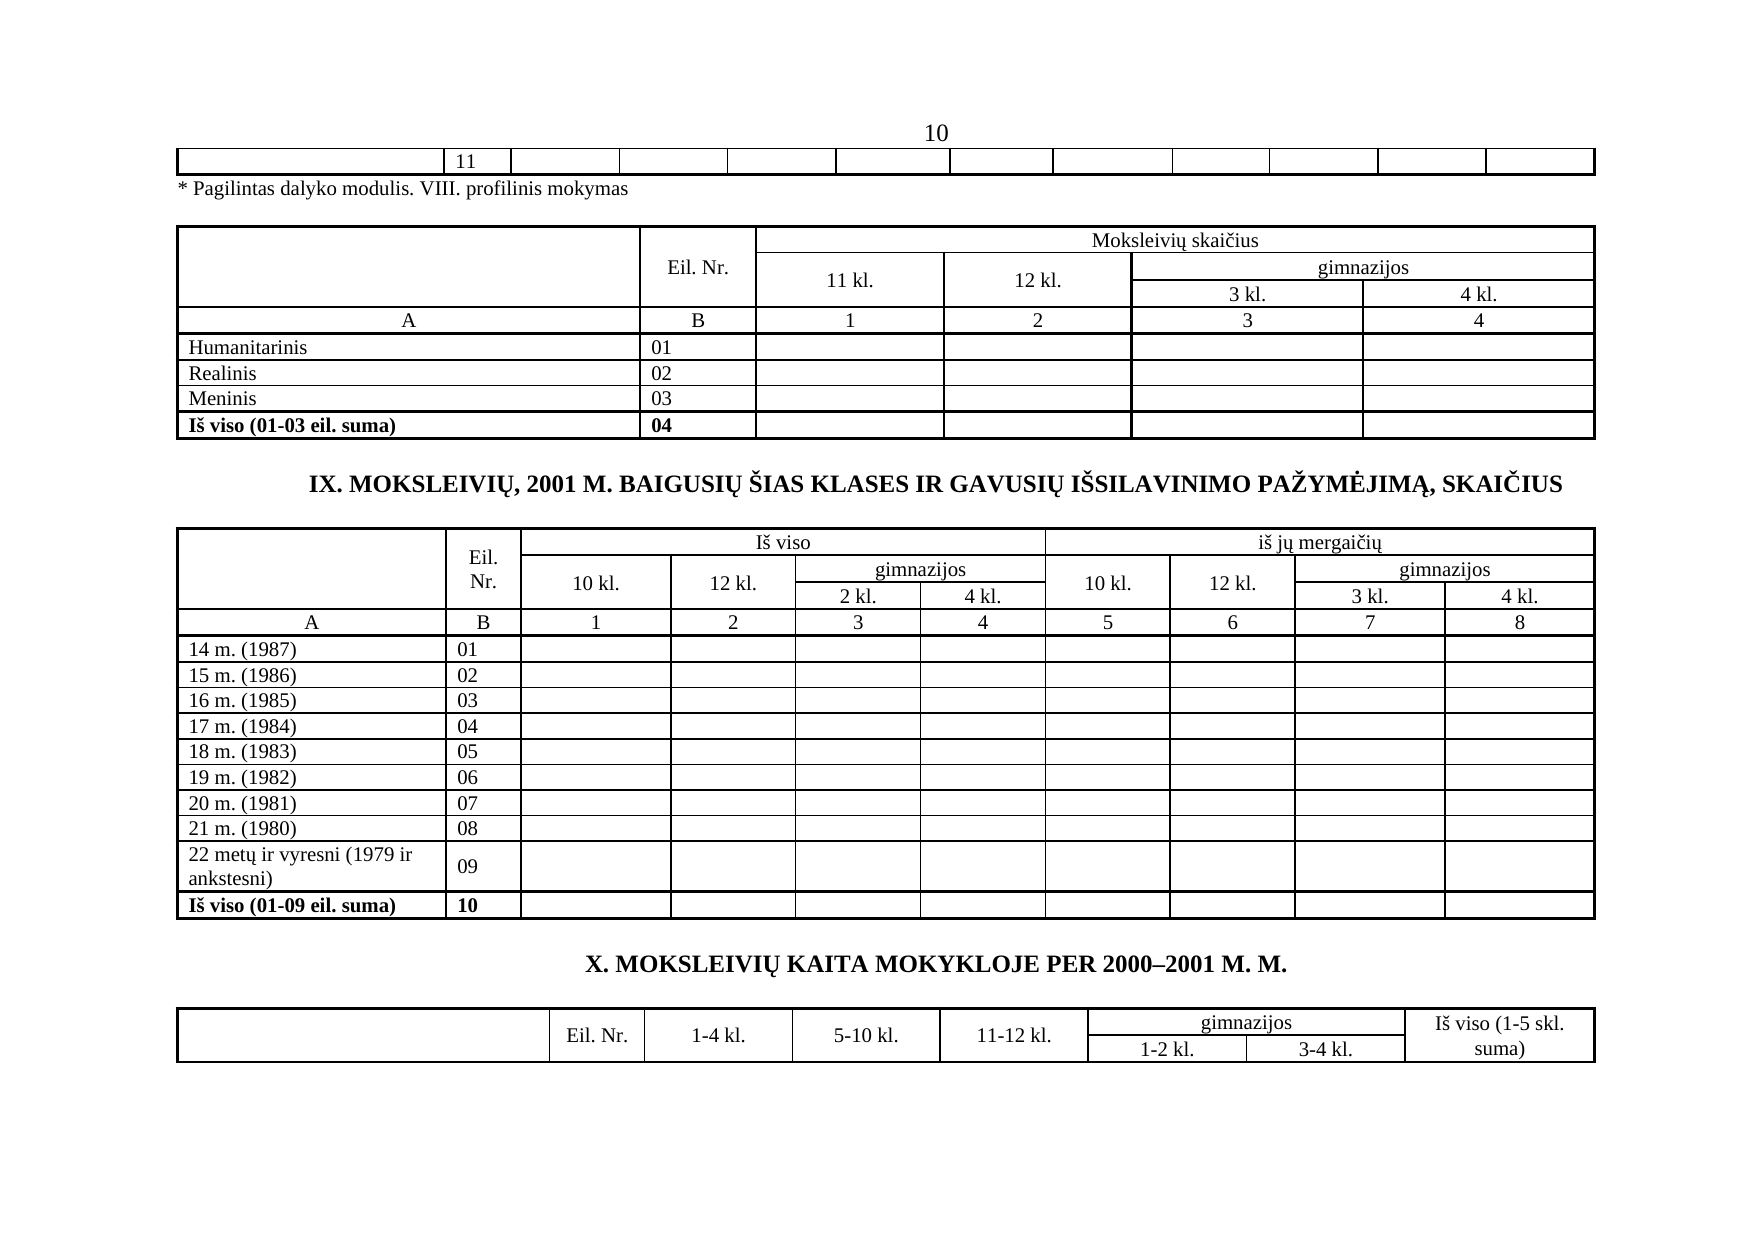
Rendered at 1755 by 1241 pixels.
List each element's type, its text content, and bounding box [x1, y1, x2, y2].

table_cell 15 m. (1986) [179, 663, 445, 687]
table_header [179, 228, 639, 306]
table_cell [672, 663, 795, 687]
table_header Eil. Nr. [641, 228, 755, 306]
table_cell 2 [672, 610, 795, 634]
table_cell 16 m. (1985) [179, 688, 445, 712]
table_cell [1046, 765, 1169, 789]
table_cell 14 m. (1987) [179, 637, 445, 661]
table_cell 7 [1296, 610, 1444, 634]
table_cell [757, 335, 943, 359]
table_cell [1133, 413, 1362, 437]
table_cell [1296, 765, 1444, 789]
table_cell [921, 791, 1045, 815]
table_cell 12 kl. [672, 556, 795, 608]
table_cell [1296, 791, 1444, 815]
table_header 5-10 kl. [793, 1010, 939, 1061]
table_cell [672, 637, 795, 661]
table_cell 5 [1046, 610, 1169, 634]
table_header Moksleivių skaičius [757, 228, 1593, 252]
table_cell [179, 149, 443, 173]
table_cell 19 m. (1982) [179, 765, 445, 789]
table_cell 11 [445, 149, 510, 173]
table_cell 02 [447, 663, 520, 687]
table_cell [796, 791, 920, 815]
table_cell [672, 893, 795, 917]
table_cell [1171, 688, 1294, 712]
table_cell [945, 361, 1130, 384]
table_cell [1296, 842, 1444, 890]
table_cell [1296, 688, 1444, 712]
table_cell 06 [447, 765, 520, 789]
table_cell [672, 842, 795, 890]
table_cell [921, 765, 1045, 789]
table_cell [796, 893, 920, 917]
table_cell [1296, 816, 1444, 840]
table_cell gimnazijos [1296, 556, 1593, 581]
table_cell [1364, 361, 1593, 384]
table_cell 12 kl. [945, 253, 1130, 306]
table_cell [1296, 893, 1444, 917]
table_cell 12 kl. [1171, 556, 1294, 608]
text IX. MOKSLEIVIŲ, 2001 M. BAIGUSIŲ ŠIAS KLASES IR GAVUSIŲ IŠSILAVINIMO PAŽYMĖJIMĄ, SKAIČIUS [177, 469, 1695, 498]
table_cell [1046, 740, 1169, 763]
table_cell [522, 688, 670, 712]
table_cell [1046, 714, 1169, 738]
table_cell 18 m. (1983) [179, 740, 445, 763]
table_cell [945, 413, 1130, 437]
table_cell [728, 149, 835, 173]
table_header iš jų mergaičių [1046, 530, 1593, 554]
table_cell [620, 149, 727, 173]
table_cell [1446, 740, 1593, 763]
table_cell [945, 335, 1130, 359]
table_header Eil. Nr. [550, 1010, 644, 1061]
table_cell 3 [1133, 308, 1362, 332]
table_cell [1171, 816, 1294, 840]
table_cell [1171, 842, 1294, 890]
table_cell 05 [447, 740, 520, 763]
table_cell [522, 791, 670, 815]
table_cell [1133, 386, 1362, 410]
table_cell [522, 714, 670, 738]
table_cell [921, 842, 1045, 890]
table_cell [522, 663, 670, 687]
table_cell [1296, 740, 1444, 763]
table_cell 4 kl. [921, 583, 1045, 608]
table_cell [1046, 688, 1169, 712]
table_cell [1046, 663, 1169, 687]
table_cell 11 kl. [757, 253, 943, 306]
table_cell [1364, 335, 1593, 359]
table_cell Iš viso (01-03 eil. suma) [179, 413, 639, 437]
table_cell [1046, 816, 1169, 840]
table_cell [1173, 149, 1269, 173]
table_cell [921, 688, 1045, 712]
table_cell 1 [522, 610, 670, 634]
table_header [179, 1010, 549, 1061]
table_cell [1046, 842, 1169, 890]
table_cell [1133, 335, 1362, 359]
table_cell [1171, 791, 1294, 815]
table_cell [522, 637, 670, 661]
table_cell [945, 386, 1130, 410]
table_cell 08 [447, 816, 520, 840]
table_cell 3 kl. [1133, 281, 1362, 306]
table_cell 4 kl. [1364, 281, 1593, 306]
table_cell [1446, 688, 1593, 712]
table_cell [672, 688, 795, 712]
table_cell [921, 893, 1045, 917]
table_cell [1487, 149, 1593, 173]
table_cell [796, 740, 920, 763]
table_cell [1171, 637, 1294, 661]
table_cell [757, 386, 943, 410]
table_cell [951, 149, 1052, 173]
table_cell [1446, 765, 1593, 789]
table_cell [1270, 149, 1377, 173]
table_header 11-12 kl. [941, 1010, 1087, 1061]
text * Pagilintas dalyko modulis. VIII. profilinis mokymas [177, 176, 1695, 200]
table_cell [796, 765, 920, 789]
table_cell 10 kl. [522, 556, 670, 608]
table_cell [796, 688, 920, 712]
table_header Iš viso (1-5 skl. suma) [1406, 1010, 1593, 1061]
table_cell [672, 816, 795, 840]
table_cell [796, 842, 920, 890]
table_cell [796, 637, 920, 661]
table_cell [1046, 893, 1169, 917]
table_cell [1171, 893, 1294, 917]
table_cell 4 [1364, 308, 1593, 332]
table_cell 20 m. (1981) [179, 791, 445, 815]
table_cell 01 [447, 637, 520, 661]
table_cell A [179, 610, 445, 634]
table_cell [921, 816, 1045, 840]
table_cell [1171, 740, 1294, 763]
table_cell [1046, 637, 1169, 661]
table_cell [672, 791, 795, 815]
table_cell [1446, 893, 1593, 917]
table_cell [1171, 714, 1294, 738]
table_cell [1054, 149, 1172, 173]
table_cell [921, 663, 1045, 687]
table_cell 2 kl. [796, 583, 920, 608]
table_cell [1296, 663, 1444, 687]
table_cell [672, 714, 795, 738]
table_cell [1446, 637, 1593, 661]
table_cell [796, 816, 920, 840]
table_cell [1171, 765, 1294, 789]
table_cell Humanitarinis [179, 335, 639, 359]
table_cell Meninis [179, 386, 639, 410]
table_cell [796, 663, 920, 687]
table_header gimnazijos [1089, 1010, 1404, 1034]
table_cell [757, 413, 943, 437]
table_cell A [179, 308, 639, 332]
table_cell 01 [641, 335, 755, 359]
table_cell [1171, 663, 1294, 687]
table_cell [1046, 791, 1169, 815]
table_cell gimnazijos [796, 556, 1045, 581]
table_cell 04 [447, 714, 520, 738]
table_cell Iš viso (01-09 eil. suma) [179, 893, 445, 917]
table_cell [522, 740, 670, 763]
table_cell [757, 361, 943, 384]
table_cell [1379, 149, 1485, 173]
table_cell [522, 842, 670, 890]
table_cell [837, 149, 949, 173]
table_cell 10 [447, 893, 520, 917]
table_header Eil. Nr. [447, 530, 520, 608]
table_cell [921, 637, 1045, 661]
table_cell 22 metų ir vyresni (1979 ir ankstesni) [179, 842, 445, 890]
table_cell 4 kl. [1446, 583, 1593, 608]
table_cell 1-2 kl. [1089, 1036, 1246, 1061]
table_cell 09 [447, 842, 520, 890]
table_cell 8 [1446, 610, 1593, 634]
table_cell B [641, 308, 755, 332]
table_cell gimnazijos [1133, 253, 1593, 279]
table_cell 04 [641, 413, 755, 437]
table_cell [1296, 714, 1444, 738]
table_cell 10 kl. [1046, 556, 1169, 608]
table_header 1-4 kl. [645, 1010, 792, 1061]
table_cell 17 m. (1984) [179, 714, 445, 738]
table_header [179, 530, 445, 608]
table_cell 3-4 kl. [1247, 1036, 1404, 1061]
table_cell 3 [796, 610, 920, 634]
table_cell [1446, 791, 1593, 815]
table_cell [1364, 413, 1593, 437]
table_cell 07 [447, 791, 520, 815]
table_cell B [447, 610, 520, 634]
table_cell 2 [945, 308, 1130, 332]
table_cell [522, 765, 670, 789]
table_cell [672, 740, 795, 763]
table_cell 03 [641, 386, 755, 410]
table_cell [1364, 386, 1593, 410]
table_cell 21 m. (1980) [179, 816, 445, 840]
table_cell [921, 714, 1045, 738]
table_cell [522, 816, 670, 840]
table_cell 03 [447, 688, 520, 712]
table_cell [1446, 663, 1593, 687]
table_cell [1446, 714, 1593, 738]
table_header Iš viso [522, 530, 1045, 554]
table_cell 6 [1171, 610, 1294, 634]
table_cell [796, 714, 920, 738]
table_cell [512, 149, 619, 173]
table_cell 1 [757, 308, 943, 332]
table_cell 3 kl. [1296, 583, 1444, 608]
table_cell [1446, 816, 1593, 840]
table_cell [672, 765, 795, 789]
table_cell 02 [641, 361, 755, 384]
table_cell [921, 740, 1045, 763]
table_cell [1446, 842, 1593, 890]
table_cell 4 [921, 610, 1045, 634]
table_cell Realinis [179, 361, 639, 384]
table_cell [522, 893, 670, 917]
table_cell [1296, 637, 1444, 661]
text X. MOKSLEIVIŲ KAITA MOKYKLOJE PER 2000–2001 M. M. [177, 949, 1695, 978]
table_cell [1133, 361, 1362, 384]
